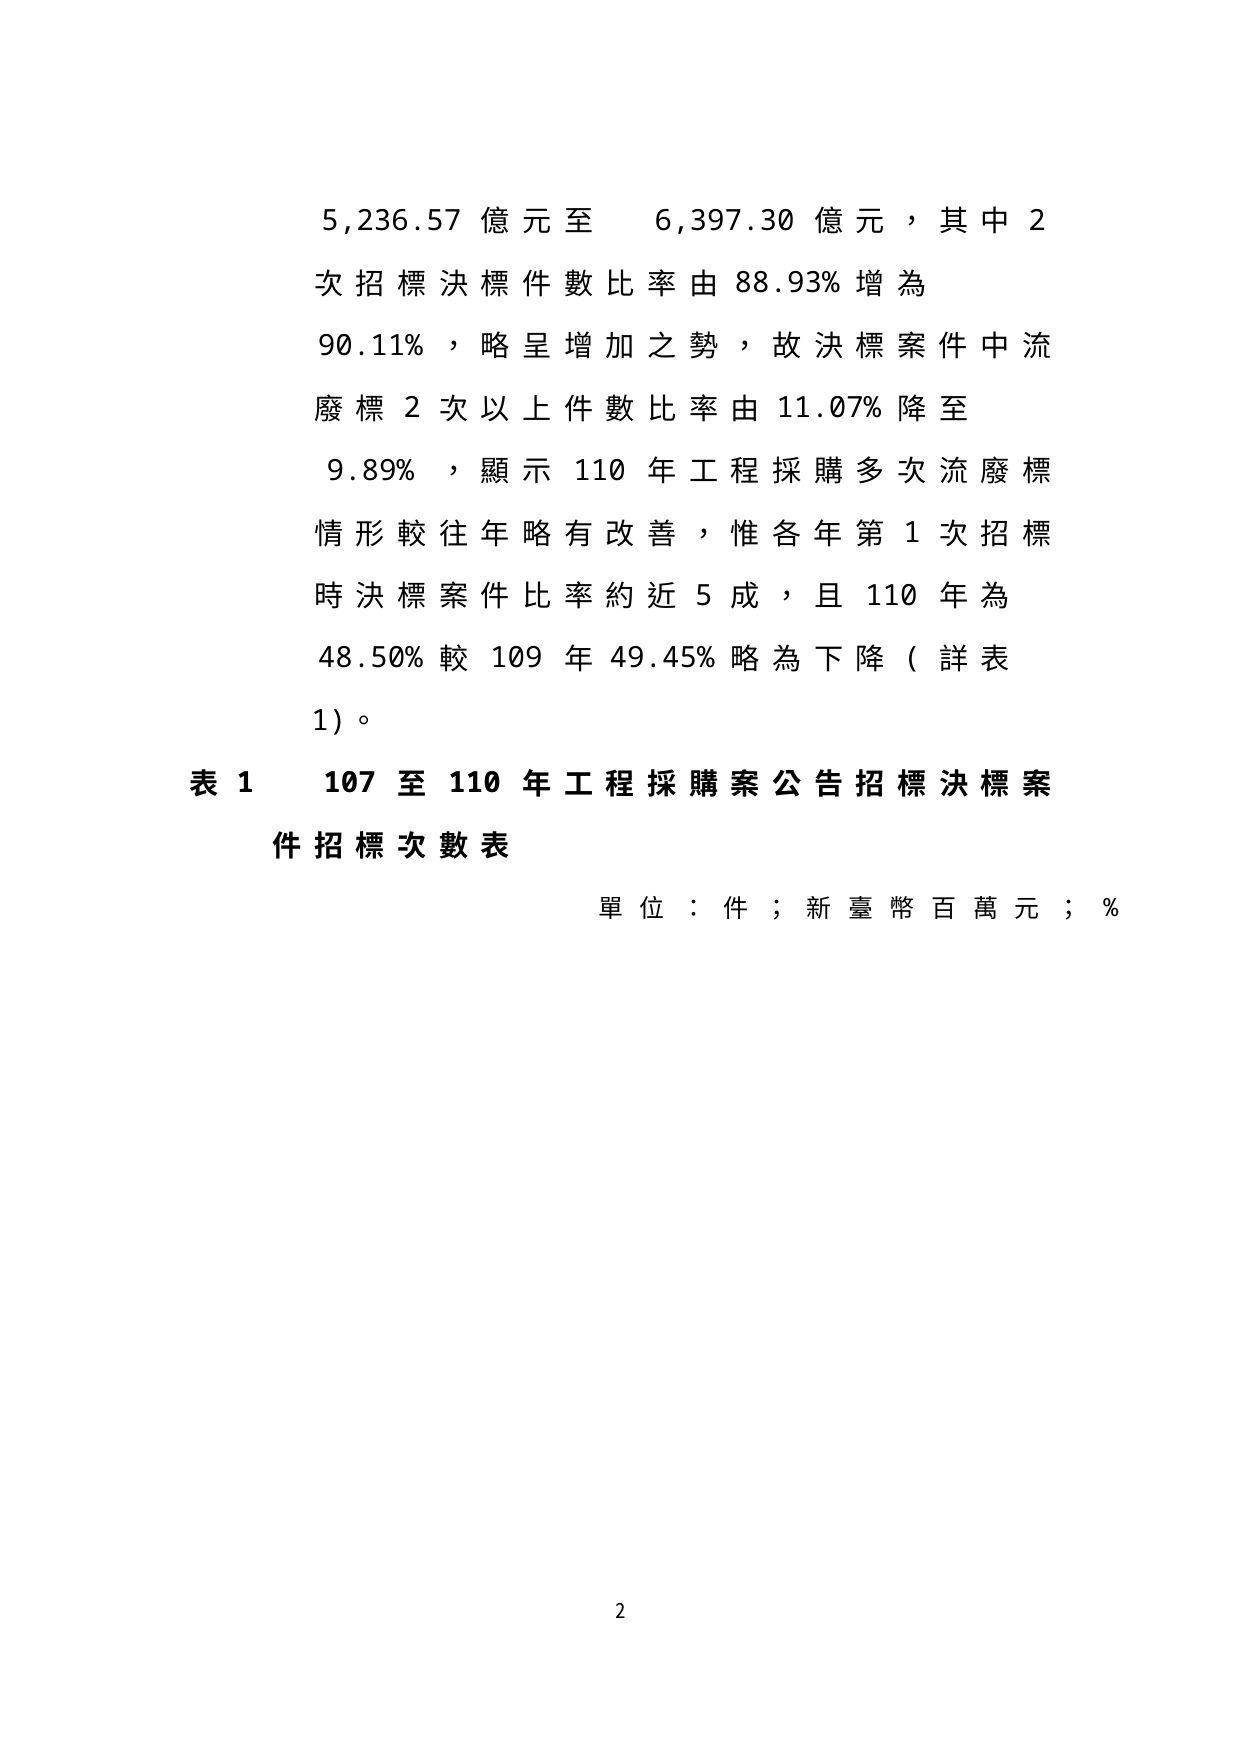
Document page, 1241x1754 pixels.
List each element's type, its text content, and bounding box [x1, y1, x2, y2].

text 單位：件；新臺幣百萬元；% [183, 865, 1131, 927]
text 表1 107至110年工程採購案公告招標決標案件招標次數表 [183, 740, 1058, 865]
text 5,236.57億元至 6,397.30億元，其中2次招標決標件數比率由88.93%增為90.11%，略呈增加之勢，故決標案件中流廢標2次以上件數比率由11.07%降至9.89%，顯示110年工程採購多次流廢標情形較往年略有改善，惟各年第1次招標時決標案件比率約近5成，且110年為48.50%較109年49.45%略為下降(詳表1)。 [282, 177, 1058, 740]
